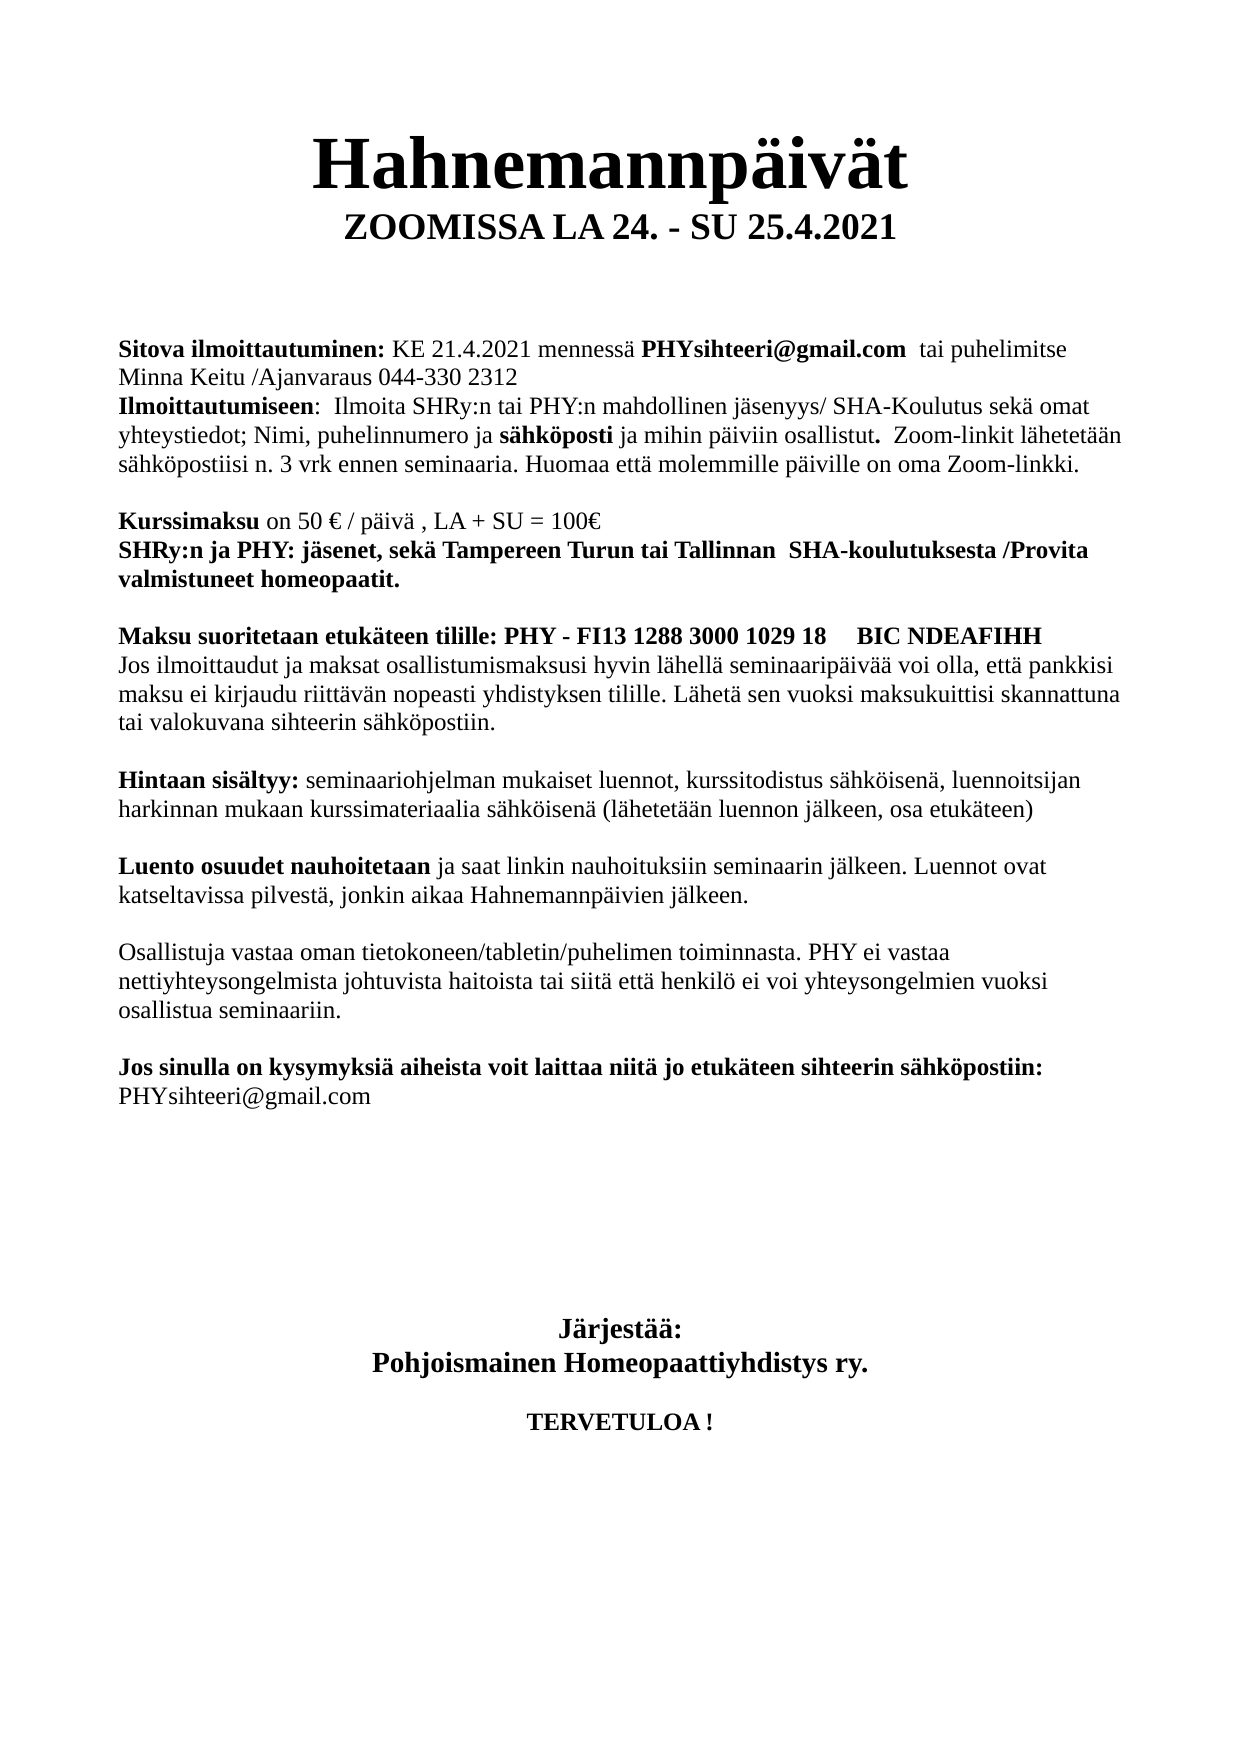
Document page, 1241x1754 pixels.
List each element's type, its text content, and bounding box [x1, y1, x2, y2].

text Ilmoittautumiseen: Ilmoita SHRy:n tai PHY:n mahdollinen jäsenyys/ SHA-Koulutus sekä omat yhteystiedot; Nimi, puhelinnumero ja sähköposti ja mihin päiviin osallistut. Zoom-linkit lähetetään sähköpostiisi n. 3 vrk ennen seminaaria. Huomaa että molemmille päiville on oma Zoom-linkki. [118, 391, 1122, 477]
text PHYsihteeri@gmail.com [118, 1081, 1122, 1110]
text TERVETULOA ! [118, 1407, 1122, 1436]
text Osallistuja vastaa oman tietokoneen/tabletin/puhelimen toiminnasta. PHY ei vastaa nettiyhteysongelmista johtuvista haitoista tai siitä että henkilö ei voi yhteysongelmien vuoksi osallistua seminaariin. [118, 937, 1122, 1024]
text ZOOMISSA LA 24. - SU 25.4.2021 [118, 204, 1122, 247]
text Hahnemannpäivät [118, 118, 1122, 204]
text Jos ilmoittaudut ja maksat osallistumismaksusi hyvin lähellä seminaaripäivää voi olla, että pankkisi maksu ei kirjaudu riittävän nopeasti yhdistyksen tilille. Lähetä sen vuoksi maksukuittisi skannattuna tai valokuvana sihteerin sähköpostiin. [118, 650, 1122, 736]
text Luento osuudet nauhoitetaan ja saat linkin nauhoituksiin seminaarin jälkeen. Luennot ovat katseltavissa pilvestä, jonkin aikaa Hahnemannpäivien jälkeen. [118, 851, 1122, 909]
text SHRy:n ja PHY: jäsenet, sekä Tampereen Turun tai Tallinnan SHA-koulutuksesta /Provita valmistuneet homeopaatit. [118, 535, 1122, 592]
text Maksu suoritetaan etukäteen tilille: PHY - FI13 1288 3000 1029 18 BIC NDEAFIHH [118, 621, 1122, 650]
text Hintaan sisältyy: seminaariohjelman mukaiset luennot, kurssitodistus sähköisenä, luennoitsijan harkinnan mukaan kurssimateriaalia sähköisenä (lähetetään luennon jälkeen, osa etukäteen) [118, 765, 1122, 822]
text Kurssimaksu on 50 € / päivä , LA + SU = 100€ [118, 506, 1122, 535]
text Järjestää: [118, 1311, 1122, 1345]
text Sitova ilmoittautuminen: KE 21.4.2021 mennessä PHYsihteeri@gmail.com tai puhelimitse Minna Keitu /Ajanvaraus 044-330 2312 [118, 334, 1122, 391]
text Pohjoismainen Homeopaattiyhdistys ry. [118, 1345, 1122, 1378]
text Jos sinulla on kysymyksiä aiheista voit laittaa niitä jo etukäteen sihteerin sähköpostiin: [118, 1052, 1122, 1081]
